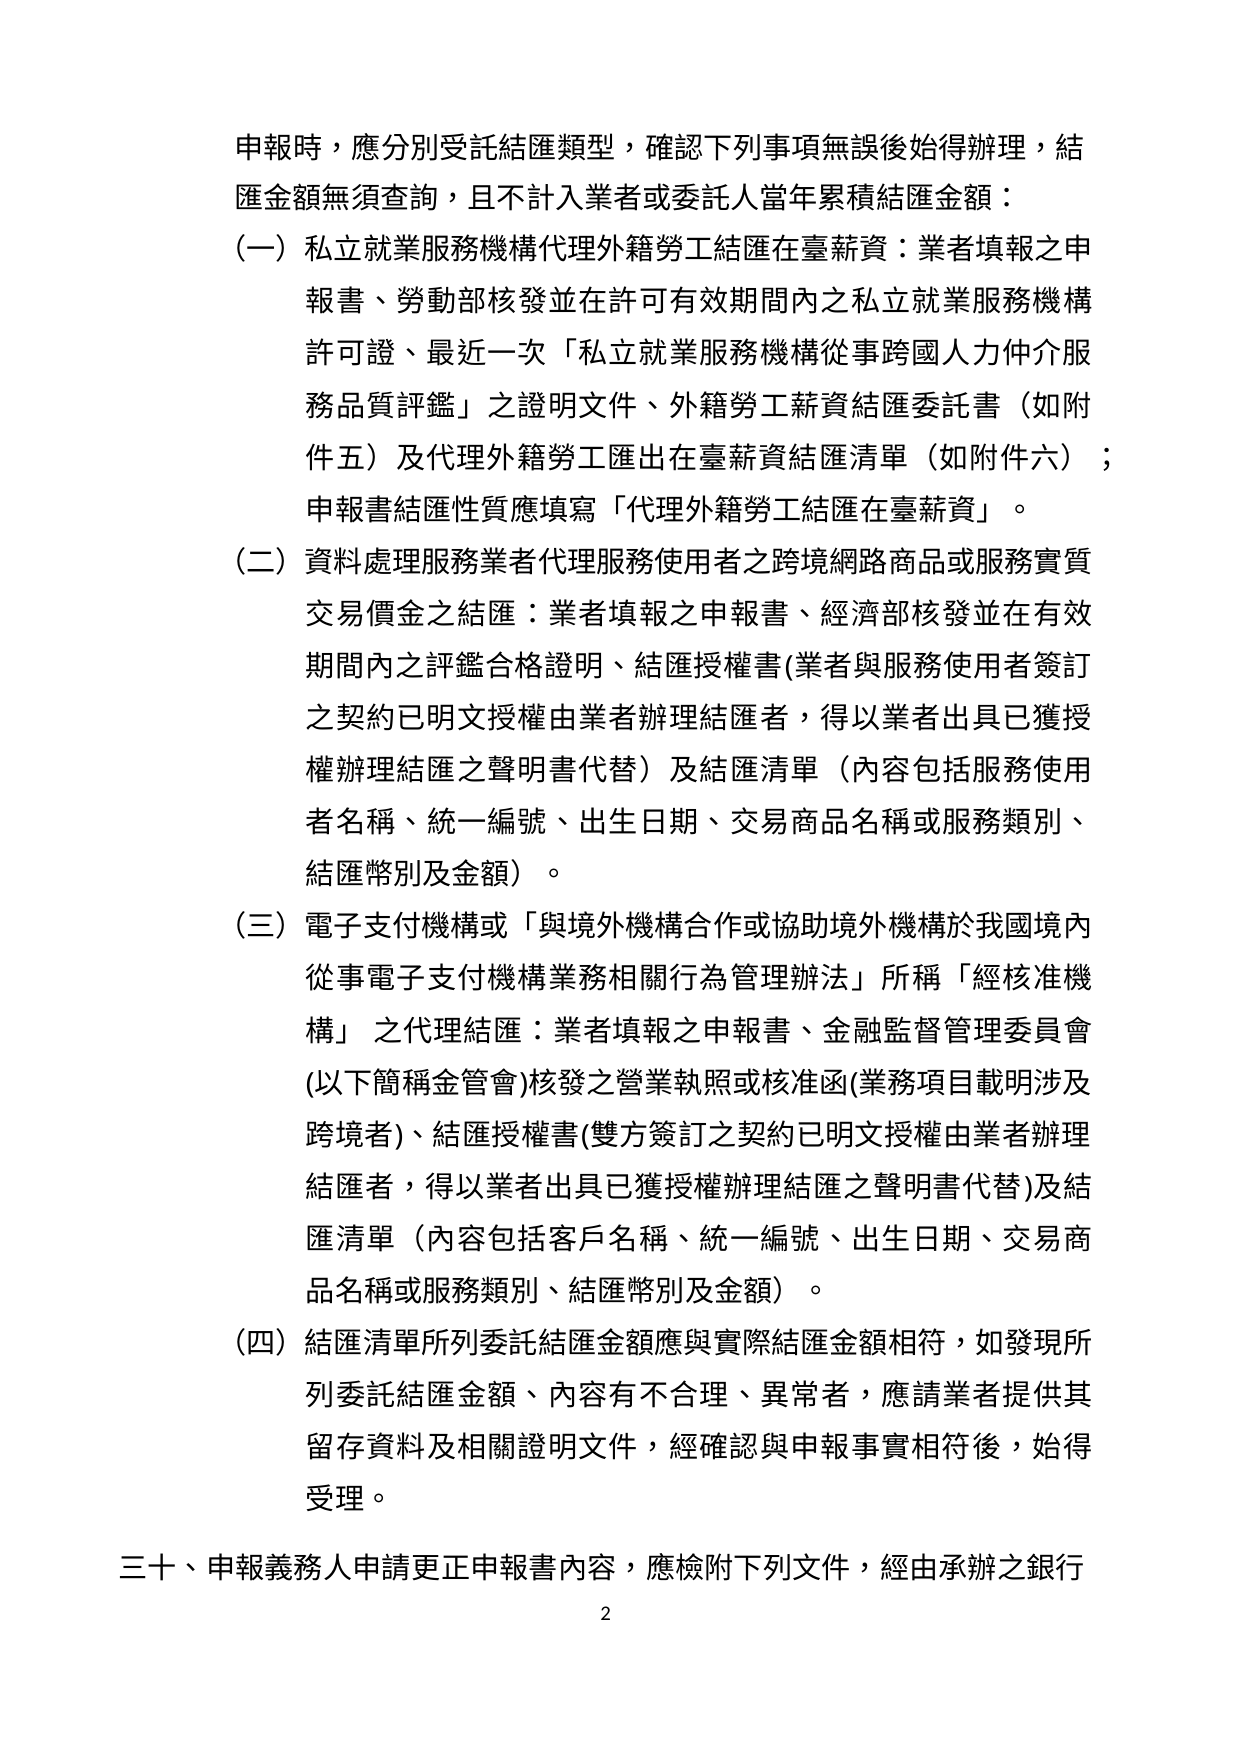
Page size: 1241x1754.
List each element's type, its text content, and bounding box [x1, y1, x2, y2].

text 三十、申報義務人申請更正申報書內容，應檢附下列文件，經由承辦之銀行 [118, 1539, 1086, 1589]
text （四）結匯清單所列委託結匯金額應與實際結匯金額相符，如發現所列委託結匯金額、內容有不合理、異常者，應請業者提供其留存資料及相關證明文件，經確認與申報事實相符後，始得受理。 [217, 1312, 1092, 1520]
text （二）資料處理服務業者代理服務使用者之跨境網路商品或服務實質交易價金之結匯：業者填報之申報書、經濟部核發並在有效期間內之評鑑合格證明、結匯授權書(業者與服務使用者簽訂之契約已明文授權由業者辦理結匯者，得以業者出具已獲授權辦理結匯之聲明書代替）及結匯清單（內容包括服務使用者名稱、統一編號、出生日期、交易商品名稱或服務類別、結匯幣別及金額）。 [217, 531, 1092, 895]
text 申報時，應分別受託結匯類型，確認下列事項無誤後始得辦理，結匯金額無須查詢，且不計入業者或委託人當年累積結匯金額： [118, 118, 1086, 218]
text （三）電子支付機構或「與境外機構合作或協助境外機構於我國境內從事電子支付機構業務相關行為管理辦法」所稱「經核准機構」 之代理結匯：業者填報之申報書、金融監督管理委員會(以下簡稱金管會)核發之營業執照或核准函(業務項目載明涉及跨境者)、結匯授權書(雙方簽訂之契約已明文授權由業者辦理結匯者，得以業者出具已獲授權辦理結匯之聲明書代替)及結匯清單（內容包括客戶名稱、統一編號、出生日期、交易商品名稱或服務類別、結匯幣別及金額）。 [217, 895, 1092, 1312]
text （一）私立就業服務機構代理外籍勞工結匯在臺薪資：業者填報之申報書、勞動部核發並在許可有效期間內之私立就業服務機構許可證、最近一次「私立就業服務機構從事跨國人力仲介服務品質評鑑」之證明文件、外籍勞工薪資結匯委託書（如附件五）及代理外籍勞工匯出在臺薪資結匯清單（如附件六）；申報書結匯性質應填寫「代理外籍勞工結匯在臺薪資」。 [217, 218, 1092, 531]
